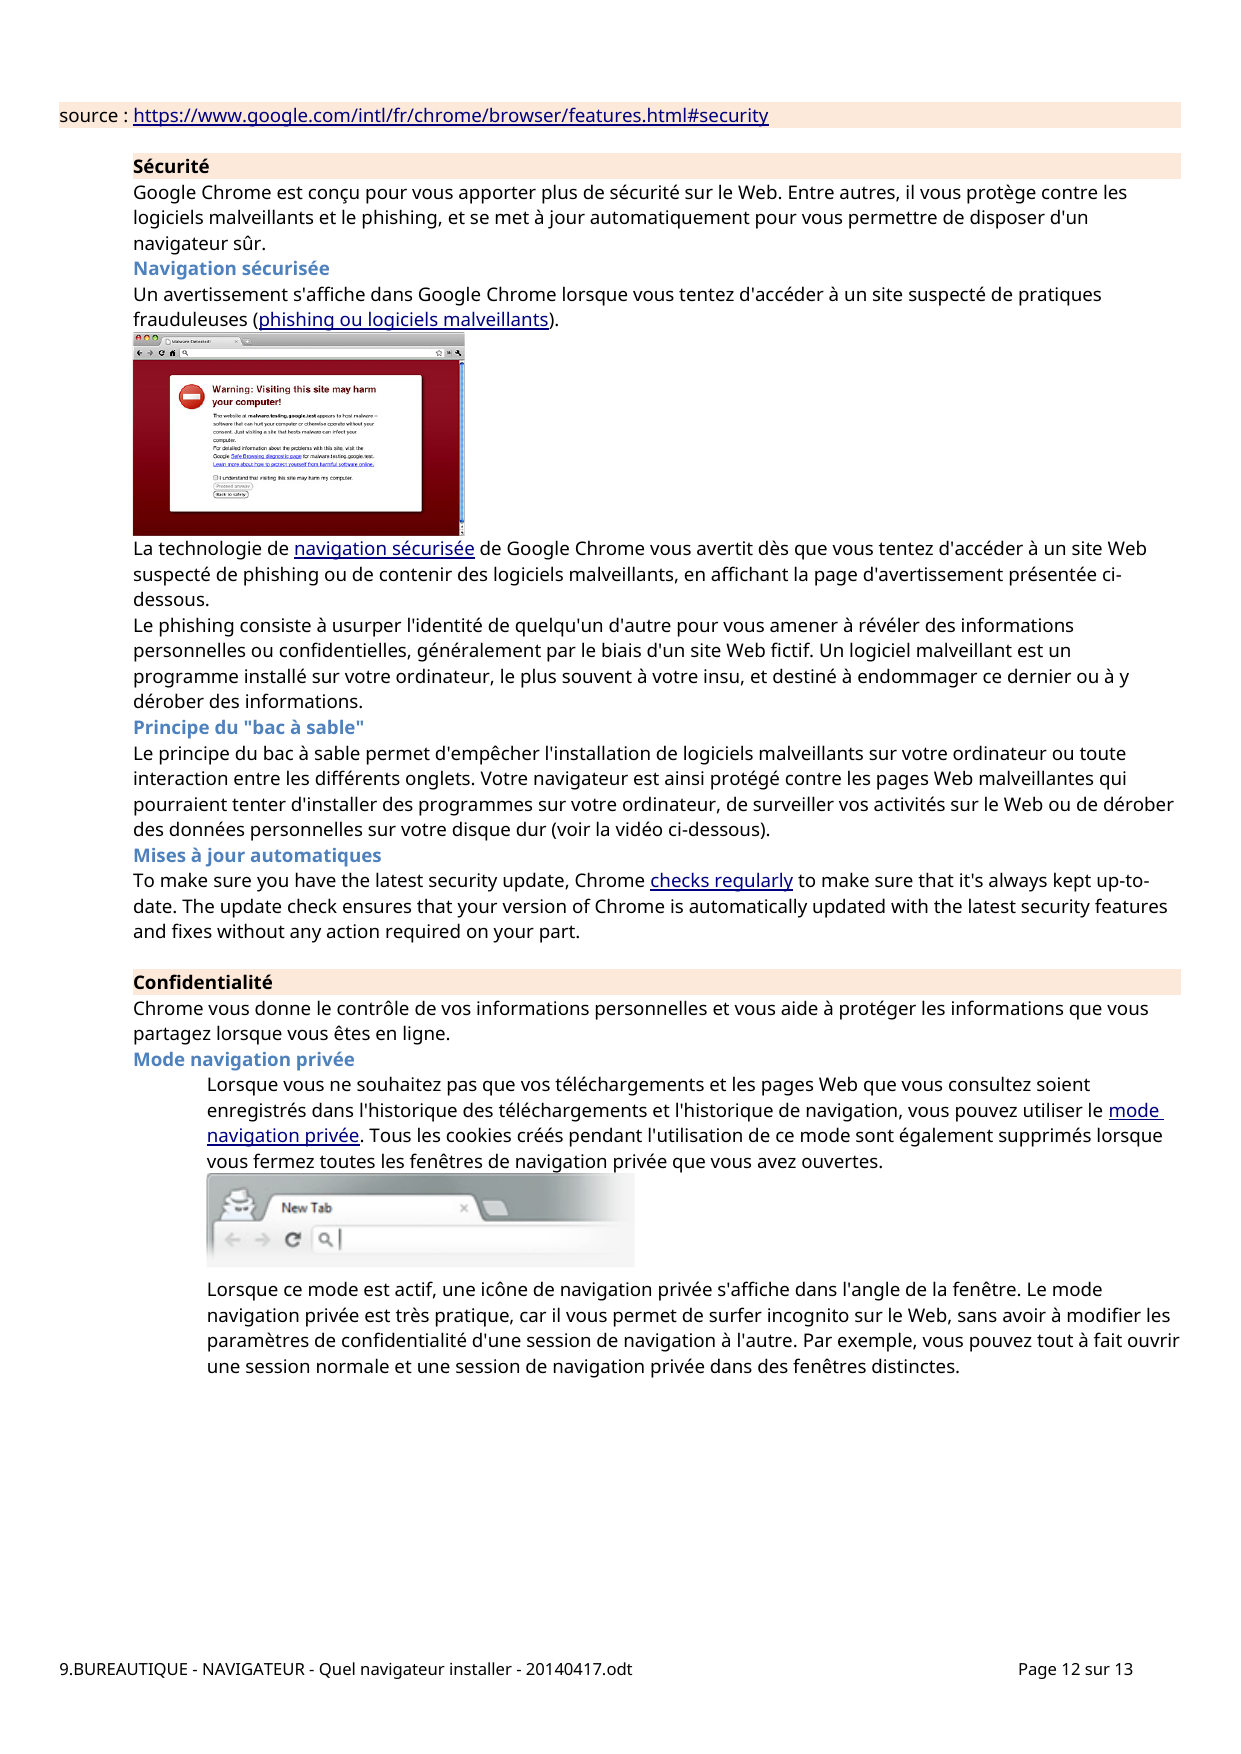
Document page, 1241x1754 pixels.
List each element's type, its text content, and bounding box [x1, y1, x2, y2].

subtitle source : https://www.google.com/intl/fr/chrome/browser/features.html#security [59, 102, 1181, 128]
subtitle Mises à jour automatiques [133, 842, 1181, 867]
subtitle Mode navigation privée [133, 1046, 1181, 1072]
subtitle Sécurité [133, 153, 1181, 179]
text Le principe du bac à sable permet d'empêcher l'installation de logiciels malveillants sur votre ordinateur ou toute interaction entre les différents onglets. Votre navigateur est ainsi protégé contre les pages Web malveillantes qui pourraient tenter d'installer des programmes sur votre ordinateur, de surveiller vos activités sur le Web ou de dérober des données personnelles sur votre disque dur (voir la vidéo ci-dessous). [133, 740, 1181, 842]
subtitle Principe du "bac à sable" [133, 714, 1181, 740]
text La technologie de navigation sécurisée de Google Chrome vous avertit dès que vous tentez d'accéder à un site Web suspecté de phishing ou de contenir des logiciels malveillants, en affichant la page d'avertissement présentée ci-dessous. [133, 536, 1181, 612]
text Chrome vous donne le contrôle de vos informations personnelles et vous aide à protéger les informations que vous partagez lorsque vous êtes en ligne. [133, 995, 1181, 1046]
subtitle Confidentialité [133, 969, 1181, 995]
subtitle Navigation sécurisée [133, 256, 1181, 281]
text Lorsque ce mode est actif, une icône de navigation privée s'affiche dans l'angle de la fenêtre. Le mode navigation privée est très pratique, car il vous permet de surfer incognito sur le Web, sans avoir à modifier les paramètres de confidentialité d'une session de navigation à l'autre. Par exemple, vous pouvez tout à fait ouvrir une session normale et une session de navigation privée dans des fenêtres distinctes. [207, 1277, 1181, 1379]
text Le phishing consiste à usurper l'identité de quelqu'un d'autre pour vous amener à révéler des informations personnelles ou confidentielles, généralement par le biais d'un site Web fictif. Un logiciel malveillant est un programme installé sur votre ordinateur, le plus souvent à votre insu, et destiné à endommager ce dernier ou à y dérober des informations. [133, 612, 1181, 714]
text To make sure you have the latest security update, Chrome checks regularly to make sure that it's always kept up-to-date. The update check ensures that your version of Chrome is automatically updated with the latest security features and fixes without any action required on your part. [133, 867, 1181, 944]
text Un avertissement s'affiche dans Google Chrome lorsque vous tentez d'accéder à un site suspecté de pratiques frauduleuses (phishing ou logiciels malveillants). [133, 281, 1181, 332]
text Google Chrome est conçu pour vous apporter plus de sécurité sur le Web. Entre autres, il vous protège contre les logiciels malveillants et le phishing, et se met à jour automatiquement pour vous permettre de disposer d'un navigateur sûr. [133, 179, 1181, 256]
text Lorsque vous ne souhaitez pas que vos téléchargements et les pages Web que vous consultez soient enregistrés dans l'historique des téléchargements et l'historique de navigation, vous pouvez utiliser le mode navigation privée. Tous les cookies créés pendant l'utilisation de ce mode sont également supprimés lorsque vous fermez toutes les fenêtres de navigation privée que vous avez ouvertes. [207, 1072, 1181, 1174]
